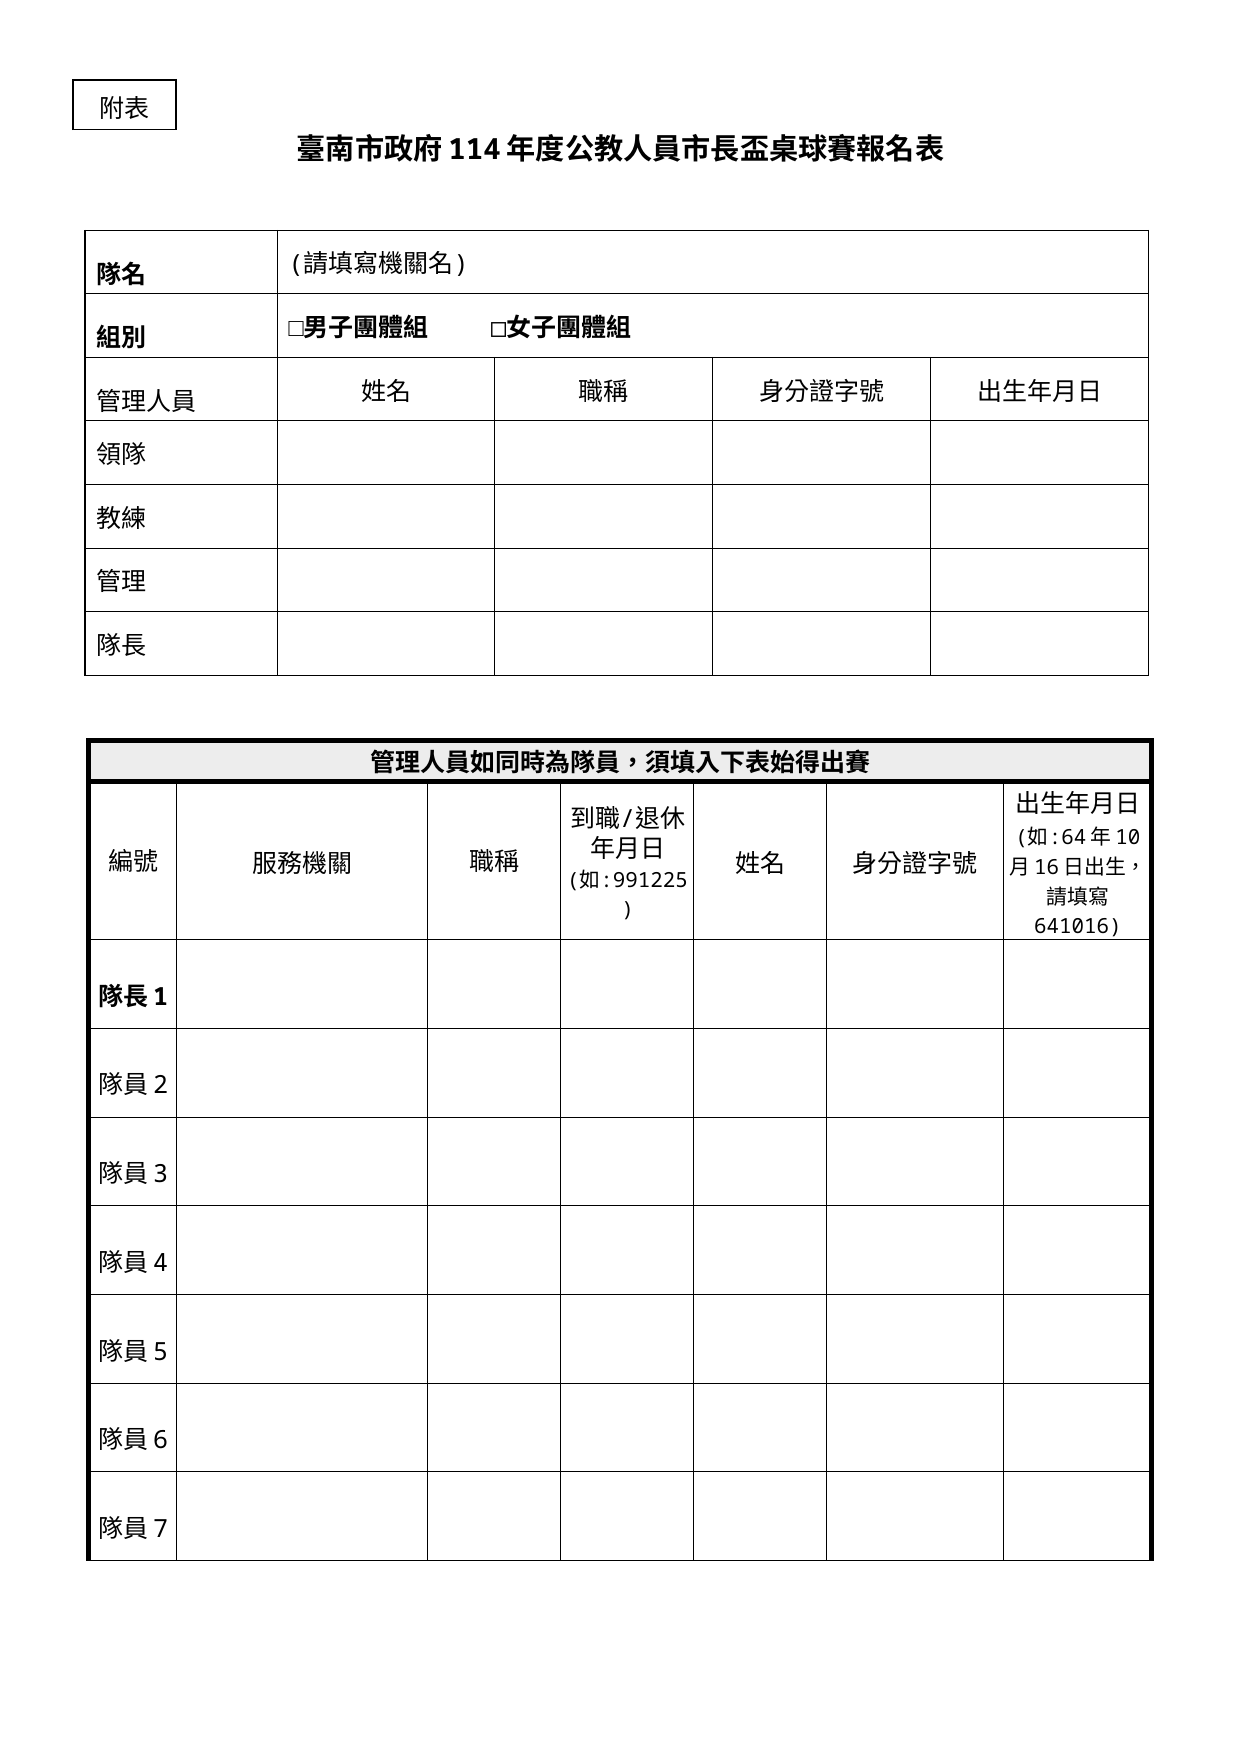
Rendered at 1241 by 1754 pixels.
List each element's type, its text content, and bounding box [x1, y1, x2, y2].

table_cell [177, 1118, 427, 1205]
table_cell [1004, 1206, 1149, 1294]
table_cell [428, 1206, 560, 1294]
table_cell [827, 1472, 1003, 1560]
table_cell 管理 [86, 549, 277, 611]
table_cell 職稱 [495, 358, 712, 420]
table_cell [278, 485, 494, 547]
table_cell [694, 1472, 826, 1560]
table_cell [931, 485, 1148, 547]
table_cell [177, 940, 427, 1028]
table_cell [561, 1206, 693, 1294]
table_cell [495, 421, 712, 484]
table_cell [428, 1384, 560, 1471]
table_cell [694, 1206, 826, 1294]
table_cell 領隊 [86, 421, 277, 484]
table_cell [694, 1295, 826, 1382]
table_cell 隊員2 [91, 1029, 176, 1117]
table_cell [827, 1206, 1003, 1294]
table_header (請填寫機關名) [278, 231, 1148, 293]
table_cell [1004, 1029, 1149, 1117]
text 臺南市政府114年度公教人員市長盃桌球賽報名表 [130, 105, 1110, 167]
table_cell [561, 1118, 693, 1205]
table_cell [278, 549, 494, 611]
table_cell [278, 421, 494, 484]
table_cell [561, 1472, 693, 1560]
table_cell 服務機關 [177, 784, 427, 939]
table_cell [428, 1472, 560, 1560]
table_cell [827, 1295, 1003, 1382]
table_cell [561, 1384, 693, 1471]
table_cell [1004, 1295, 1149, 1382]
table_cell 隊長 [86, 612, 277, 674]
table_cell [177, 1384, 427, 1471]
text 臺南市政府114年度公教人員市長盃桌球賽報名表 [74, 81, 175, 129]
table_cell 姓名 [694, 784, 826, 939]
table_cell [1004, 940, 1149, 1028]
table_cell [1004, 1472, 1149, 1560]
table_cell [713, 421, 930, 484]
table_cell 隊員3 [91, 1118, 176, 1205]
table_cell [561, 1295, 693, 1382]
table_cell [931, 612, 1148, 674]
table_cell [495, 612, 712, 674]
table_cell [495, 549, 712, 611]
table_cell 管理人員 [86, 358, 277, 420]
table_cell [278, 612, 494, 674]
table_cell [713, 612, 930, 674]
table_cell [713, 549, 930, 611]
table_cell [827, 940, 1003, 1028]
table_cell [1004, 1384, 1149, 1471]
table_cell 組別 [86, 294, 277, 357]
table_cell [694, 1384, 826, 1471]
table_cell 教練 [86, 485, 277, 547]
text 附表 [88, 88, 160, 121]
table_cell [694, 1029, 826, 1117]
table_cell 身分證字號 [713, 358, 930, 420]
table_cell 隊員4 [91, 1206, 176, 1294]
table_cell □男子團體組 □女子團體組 [278, 294, 1148, 357]
table_cell [694, 940, 826, 1028]
table_cell 姓名 [278, 358, 494, 420]
table_cell 出生年月日 [931, 358, 1148, 420]
table_cell [931, 549, 1148, 611]
table_cell [694, 1118, 826, 1205]
table_cell 隊員5 [91, 1295, 176, 1382]
table_header 管理人員如同時為隊員，須填入下表始得出賽 [91, 743, 1149, 779]
table_cell [177, 1206, 427, 1294]
table_cell [931, 421, 1148, 484]
table_cell [177, 1295, 427, 1382]
table_cell 出生年月日 (如:64年10月16日出生，請填寫641016) [1004, 784, 1149, 939]
table_cell 隊員7 [91, 1472, 176, 1560]
table_cell [561, 940, 693, 1028]
table_cell 職稱 [428, 784, 560, 939]
table_cell [428, 1118, 560, 1205]
table_cell 隊員6 [91, 1384, 176, 1471]
table_cell [177, 1029, 427, 1117]
table_cell [827, 1118, 1003, 1205]
table_header 隊名 [86, 231, 277, 293]
table_cell [827, 1029, 1003, 1117]
table_cell 隊長1 [91, 940, 176, 1028]
table_cell [561, 1029, 693, 1117]
table_cell [713, 485, 930, 547]
table_cell 編號 [91, 784, 176, 939]
table_cell [827, 1384, 1003, 1471]
table_cell [495, 485, 712, 547]
table_cell [428, 940, 560, 1028]
table_cell [177, 1472, 427, 1560]
table_cell 到職/退休 年月日 (如:991225) [561, 784, 693, 939]
table_cell [1004, 1118, 1149, 1205]
table_cell 身分證字號 [827, 784, 1003, 939]
table_cell [428, 1029, 560, 1117]
table_cell [428, 1295, 560, 1382]
